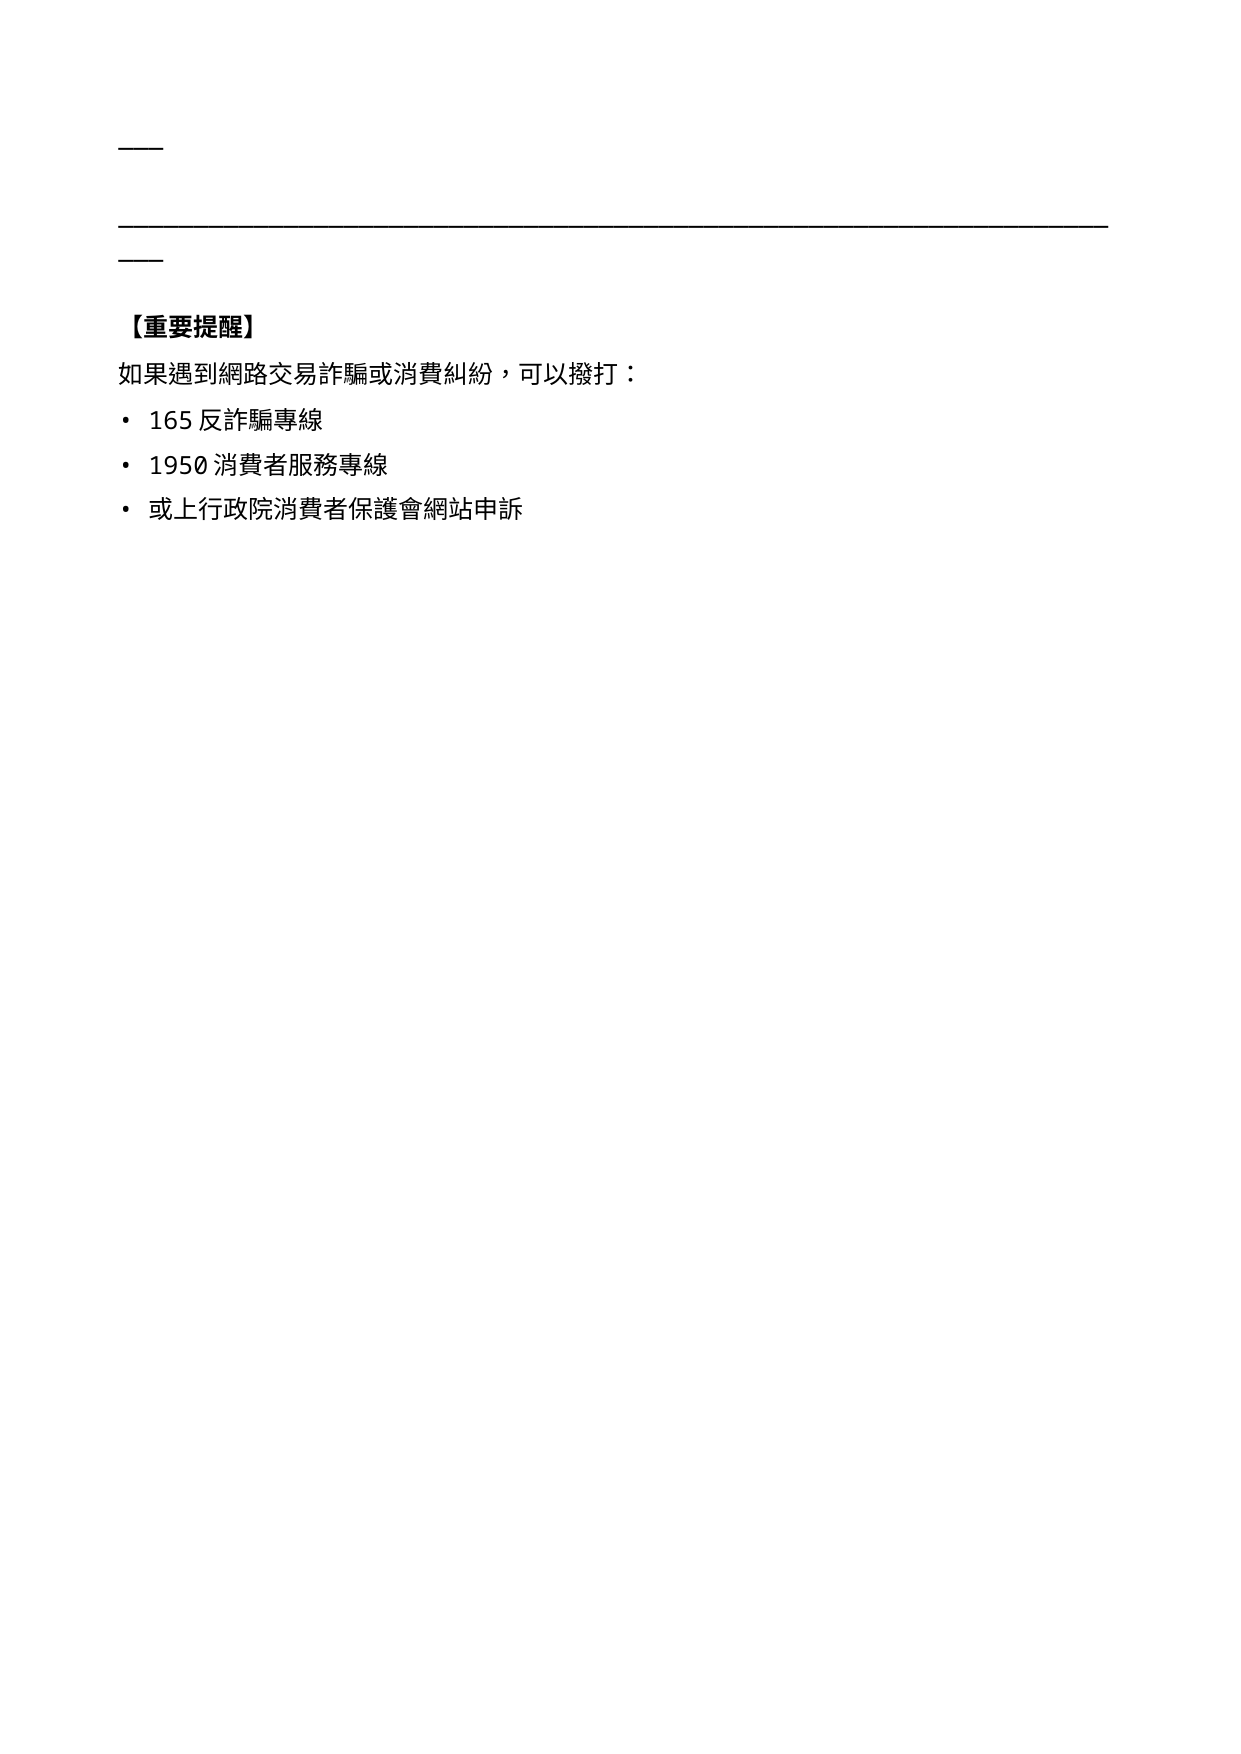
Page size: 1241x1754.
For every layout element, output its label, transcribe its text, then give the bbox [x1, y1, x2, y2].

text _____________________________________________________________________ [118, 164, 1122, 266]
text 【重要提醒】 [118, 307, 1122, 344]
text • 或上行政院消費者保護會網站申訴 [118, 490, 1122, 526]
text 如果遇到網路交易詐騙或消費糾紛，可以撥打： [118, 354, 1122, 390]
text • 165反詐騙專線 [118, 401, 1122, 437]
text • 1950消費者服務專線 [118, 445, 1122, 482]
text ___ [118, 119, 1122, 153]
